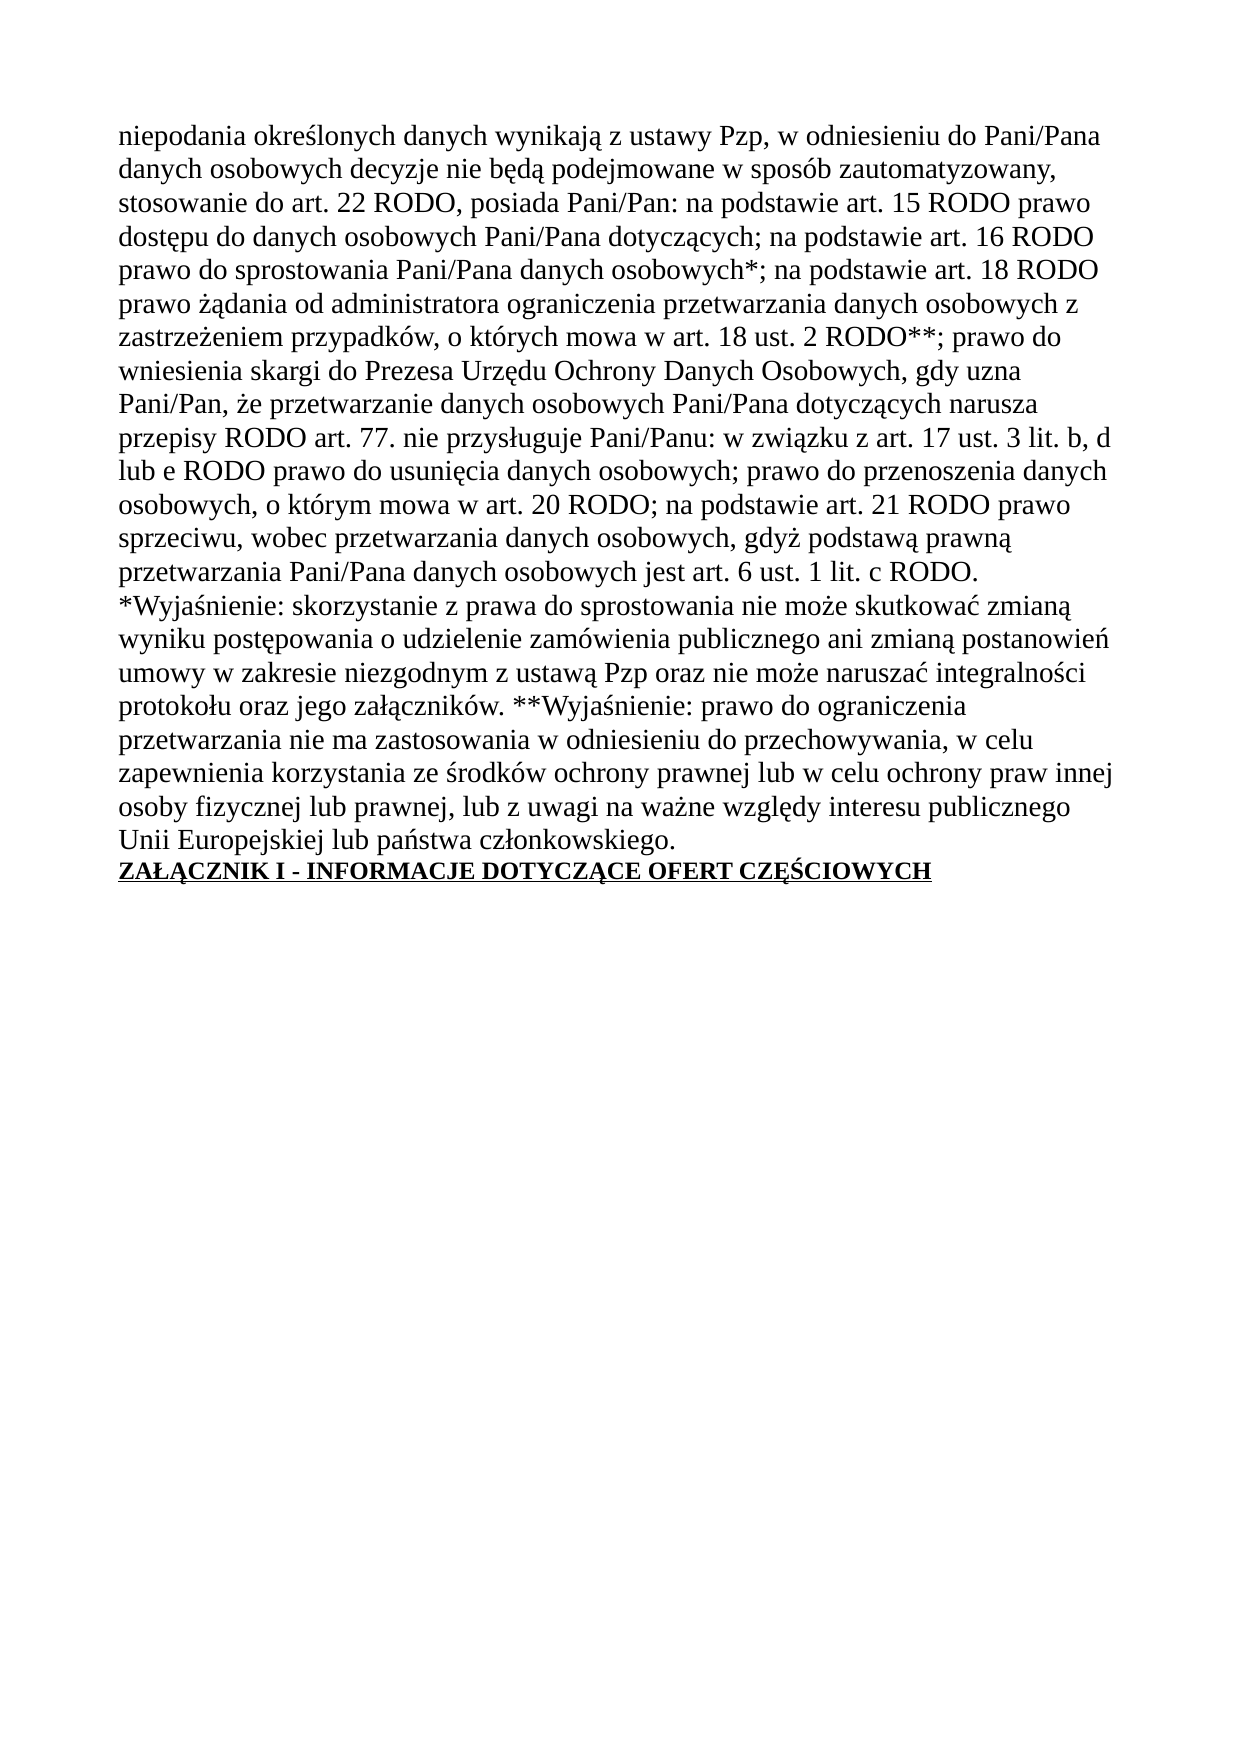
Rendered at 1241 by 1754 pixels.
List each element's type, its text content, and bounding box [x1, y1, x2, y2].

text niepodania określonych danych wynikają z ustawy Pzp, w odniesieniu do Pani/Pana danych osobowych decyzje nie będą podejmowane w sposób zautomatyzowany, stosowanie do art. 22 RODO, posiada Pani/Pan: na podstawie art. 15 RODO prawo dostępu do danych osobowych Pani/Pana dotyczących; na podstawie art. 16 RODO prawo do sprostowania Pani/Pana danych osobowych*; na podstawie art. 18 RODO prawo żądania od administratora ograniczenia przetwarzania danych osobowych z zastrzeżeniem przypadków, o których mowa w art. 18 ust. 2 RODO**; prawo do wniesienia skargi do Prezesa Urzędu Ochrony Danych Osobowych, gdy uzna Pani/Pan, że przetwarzanie danych osobowych Pani/Pana dotyczących narusza przepisy RODO art. 77. nie przysługuje Pani/Panu: w związku z art. 17 ust. 3 lit. b, d lub e RODO prawo do usunięcia danych osobowych; prawo do przenoszenia danych osobowych, o którym mowa w art. 20 RODO; na podstawie art. 21 RODO prawo sprzeciwu, wobec przetwarzania danych osobowych, gdyż podstawą prawną przetwarzania Pani/Pana danych osobowych jest art. 6 ust. 1 lit. c RODO. *Wyjaśnienie: skorzystanie z prawa do sprostowania nie może skutkować zmianą wyniku postępowania o udzielenie zamówienia publicznego ani zmianą postanowień umowy w zakresie niezgodnym z ustawą Pzp oraz nie może naruszać integralności protokołu oraz jego załączników. **Wyjaśnienie: prawo do ograniczenia przetwarzania nie ma zastosowania w odniesieniu do przechowywania, w celu zapewnienia korzystania ze środków ochrony prawnej lub w celu ochrony praw innej osoby fizycznej lub prawnej, lub z uwagi na ważne względy interesu publicznego Unii Europejskiej lub państwa członkowskiego. [118, 118, 1122, 856]
text ZAŁĄCZNIK I - INFORMACJE DOTYCZĄCE OFERT CZĘŚCIOWYCH [118, 856, 1122, 885]
